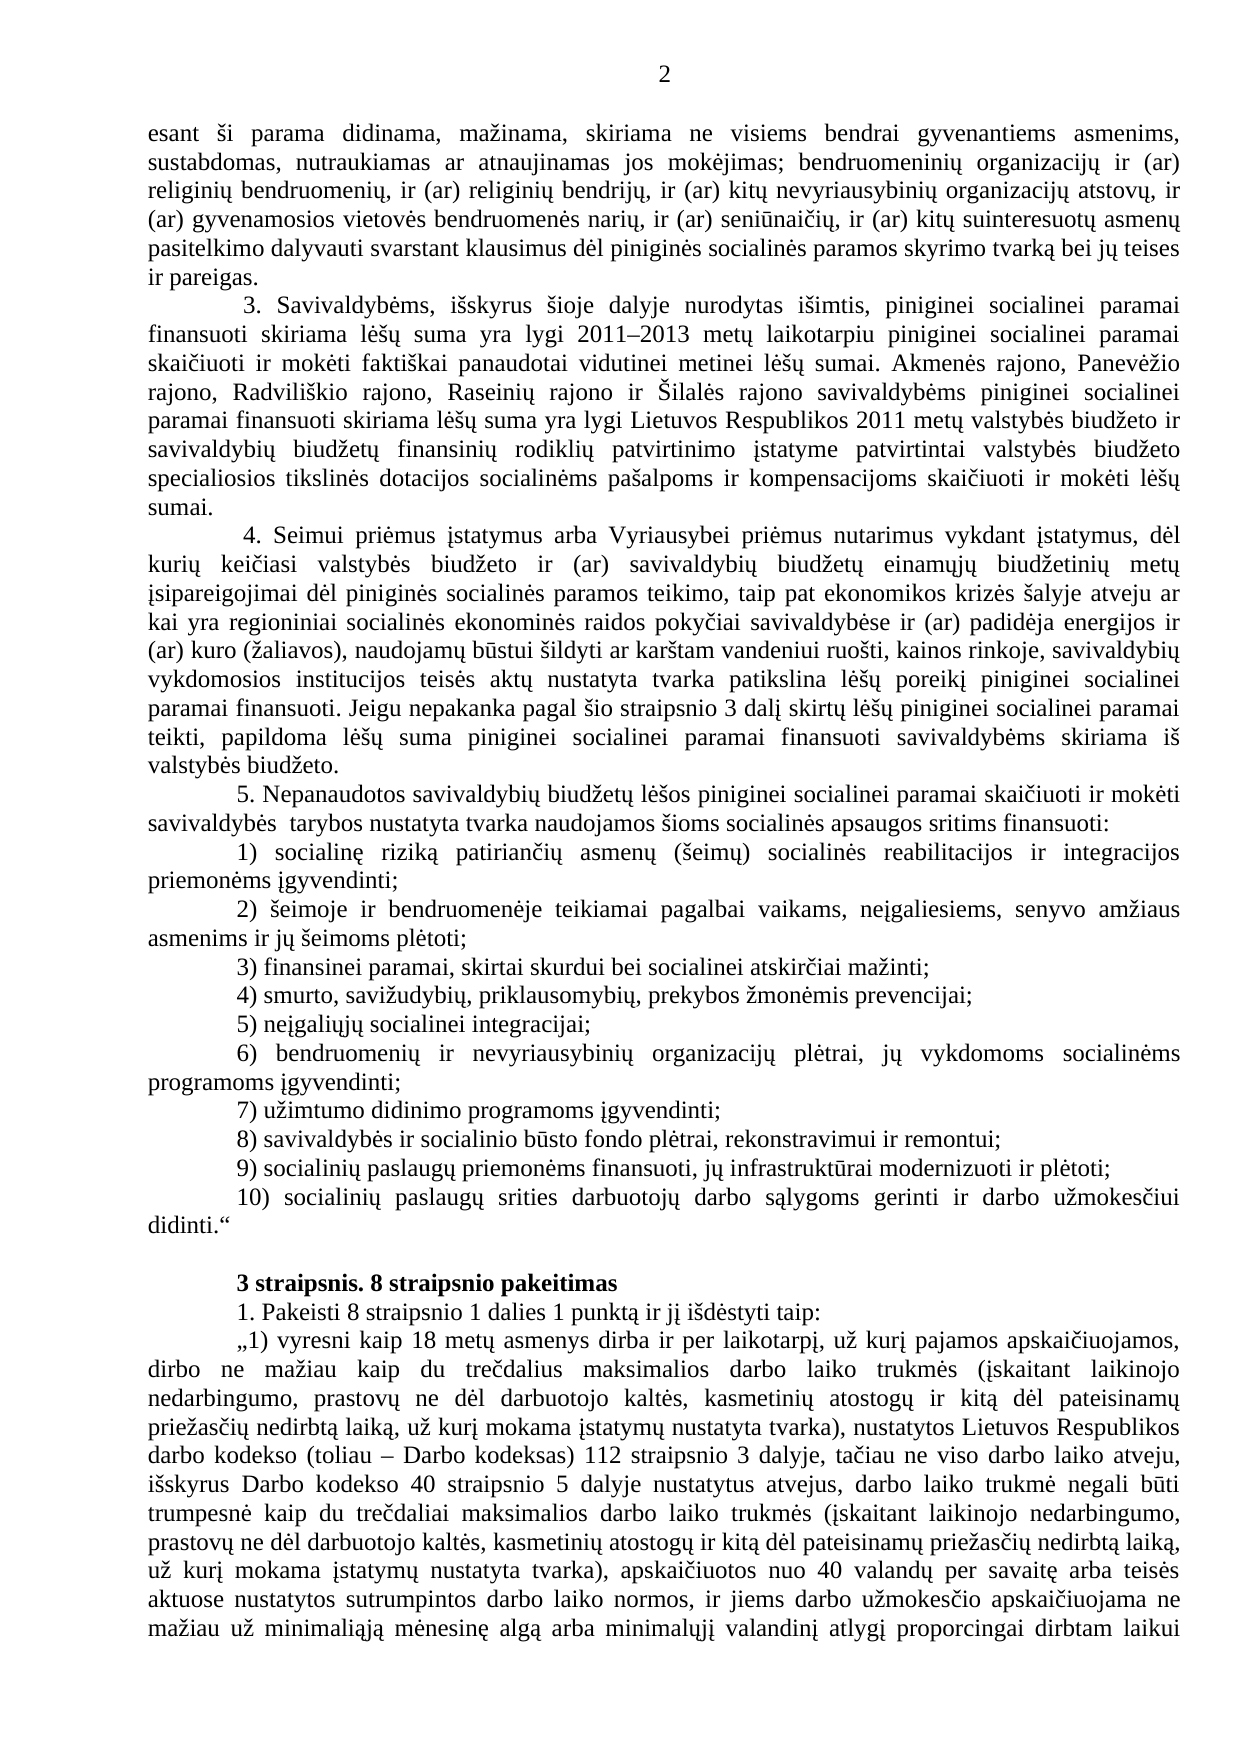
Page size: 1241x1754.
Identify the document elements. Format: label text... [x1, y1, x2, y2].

text esant ši parama didinama, mažinama, skiriama ne visiems bendrai gyvenantiems asmenims, sustabdomas, nutraukiamas ar atnaujinamas jos mokėjimas; bendruomeninių organizacijų ir (ar) religinių bendruomenių, ir (ar) religinių bendrijų, ir (ar) kitų nevyriausybinių organizacijų atstovų, ir (ar) gyvenamosios vietovės bendruomenės narių, ir (ar) seniūnaičių, ir (ar) kitų suinteresuotų asmenų pasitelkimo dalyvauti svarstant klausimus dėl piniginės socialinės paramos skyrimo tvarką bei jų teises ir pareigas. [148, 118, 1181, 291]
text 3) finansinei paramai, skirtai skurdui bei socialinei atskirčiai mažinti; [148, 952, 1181, 981]
text 3. Savivaldybėms, išskyrus šioje dalyje nurodytas išimtis, piniginei socialinei paramai finansuoti skiriama lėšų suma yra lygi 2011–2013 metų laikotarpiu piniginei socialinei paramai skaičiuoti ir mokėti faktiškai panaudotai vidutinei metinei lėšų sumai. Akmenės rajono, Panevėžio rajono, Radviliškio rajono, Raseinių rajono ir Šilalės rajono savivaldybėms piniginei socialinei paramai finansuoti skiriama lėšų suma yra lygi Lietuvos Respublikos 2011 metų valstybės biudžeto ir savivaldybių biudžetų finansinių rodiklių patvirtinimo įstatyme patvirtintai valstybės biudžeto specialiosios tikslinės dotacijos socialinėms pašalpoms ir kompensacijoms skaičiuoti ir mokėti lėšų sumai. [148, 291, 1181, 521]
text 1. Pakeisti 8 straipsnio 1 dalies 1 punktą ir jį išdėstyti taip: [148, 1297, 1181, 1326]
text 4. Seimui priėmus įstatymus arba Vyriausybei priėmus nutarimus vykdant įstatymus, dėl kurių keičiasi valstybės biudžeto ir (ar) savivaldybių biudžetų einamųjų biudžetinių metų įsipareigojimai dėl piniginės socialinės paramos teikimo, taip pat ekonomikos krizės šalyje atveju ar kai yra regioniniai socialinės ekonominės raidos pokyčiai savivaldybėse ir (ar) padidėja energijos ir (ar) kuro (žaliavos), naudojamų būstui šildyti ar karštam vandeniui ruošti, kainos rinkoje, savivaldybių vykdomosios institucijos teisės aktų nustatyta tvarka patikslina lėšų poreikį piniginei socialinei paramai finansuoti. Jeigu nepakanka pagal šio straipsnio 3 dalį skirtų lėšų piniginei socialinei paramai teikti, papildoma lėšų suma piniginei socialinei paramai finansuoti savivaldybėms skiriama iš valstybės biudžeto. [148, 521, 1181, 779]
text 1) socialinę riziką patiriančių asmenų (šeimų) socialinės reabilitacijos ir integracijos priemonėms įgyvendinti; [148, 837, 1181, 894]
text 9) socialinių paslaugų priemonėms finansuoti, jų infrastruktūrai modernizuoti ir plėtoti; [148, 1153, 1181, 1182]
text 4) smurto, savižudybių, priklausomybių, prekybos žmonėmis prevencijai; [148, 981, 1181, 1009]
text 2) šeimoje ir bendruomenėje teikiamai pagalbai vaikams, neįgaliesiems, senyvo amžiaus asmenims ir jų šeimoms plėtoti; [148, 894, 1181, 952]
text 8) savivaldybės ir socialinio būsto fondo plėtrai, rekonstravimui ir remontui; [148, 1124, 1181, 1153]
text „1) vyresni kaip 18 metų asmenys dirba ir per laikotarpį, už kurį pajamos apskaičiuojamos, dirbo ne mažiau kaip du trečdalius maksimalios darbo laiko trukmės (įskaitant laikinojo nedarbingumo, prastovų ne dėl darbuotojo kaltės, kasmetinių atostogų ir kitą dėl pateisinamų priežasčių nedirbtą laiką, už kurį mokama įstatymų nustatyta tvarka), nustatytos Lietuvos Respublikos darbo kodekso (toliau – Darbo kodeksas) 112 straipsnio 3 dalyje, tačiau ne viso darbo laiko atveju, išskyrus Darbo kodekso 40 straipsnio 5 dalyje nustatytus atvejus, darbo laiko trukmė negali būti trumpesnė kaip du trečdaliai maksimalios darbo laiko trukmės (įskaitant laikinojo nedarbingumo, prastovų ne dėl darbuotojo kaltės, kasmetinių atostogų ir kitą dėl pateisinamų priežasčių nedirbtą laiką, už kurį mokama įstatymų nustatyta tvarka), apskaičiuotos nuo 40 valandų per savaitę arba teisės aktuose nustatytos sutrumpintos darbo laiko normos, ir jiems darbo užmokesčio apskaičiuojama ne mažiau už minimaliąją mėnesinę algą arba minimalųjį valandinį atlygį proporcingai dirbtam laikui [148, 1326, 1181, 1642]
text 7) užimtumo didinimo programoms įgyvendinti; [148, 1096, 1181, 1124]
text 5. Nepanaudotos savivaldybių biudžetų lėšos piniginei socialinei paramai skaičiuoti ir mokėti savivaldybės tarybos nustatyta tvarka naudojamos šioms socialinės apsaugos sritims finansuoti: [148, 779, 1181, 837]
text 10) socialinių paslaugų srities darbuotojų darbo sąlygoms gerinti ir darbo užmokesčiui didinti.“ [148, 1182, 1181, 1239]
text 6) bendruomenių ir nevyriausybinių organizacijų plėtrai, jų vykdomoms socialinėms programoms įgyvendinti; [148, 1038, 1181, 1096]
text 5) neįgaliųjų socialinei integracijai; [148, 1009, 1181, 1038]
text 3 straipsnis. 8 straipsnio pakeitimas [148, 1268, 1181, 1297]
